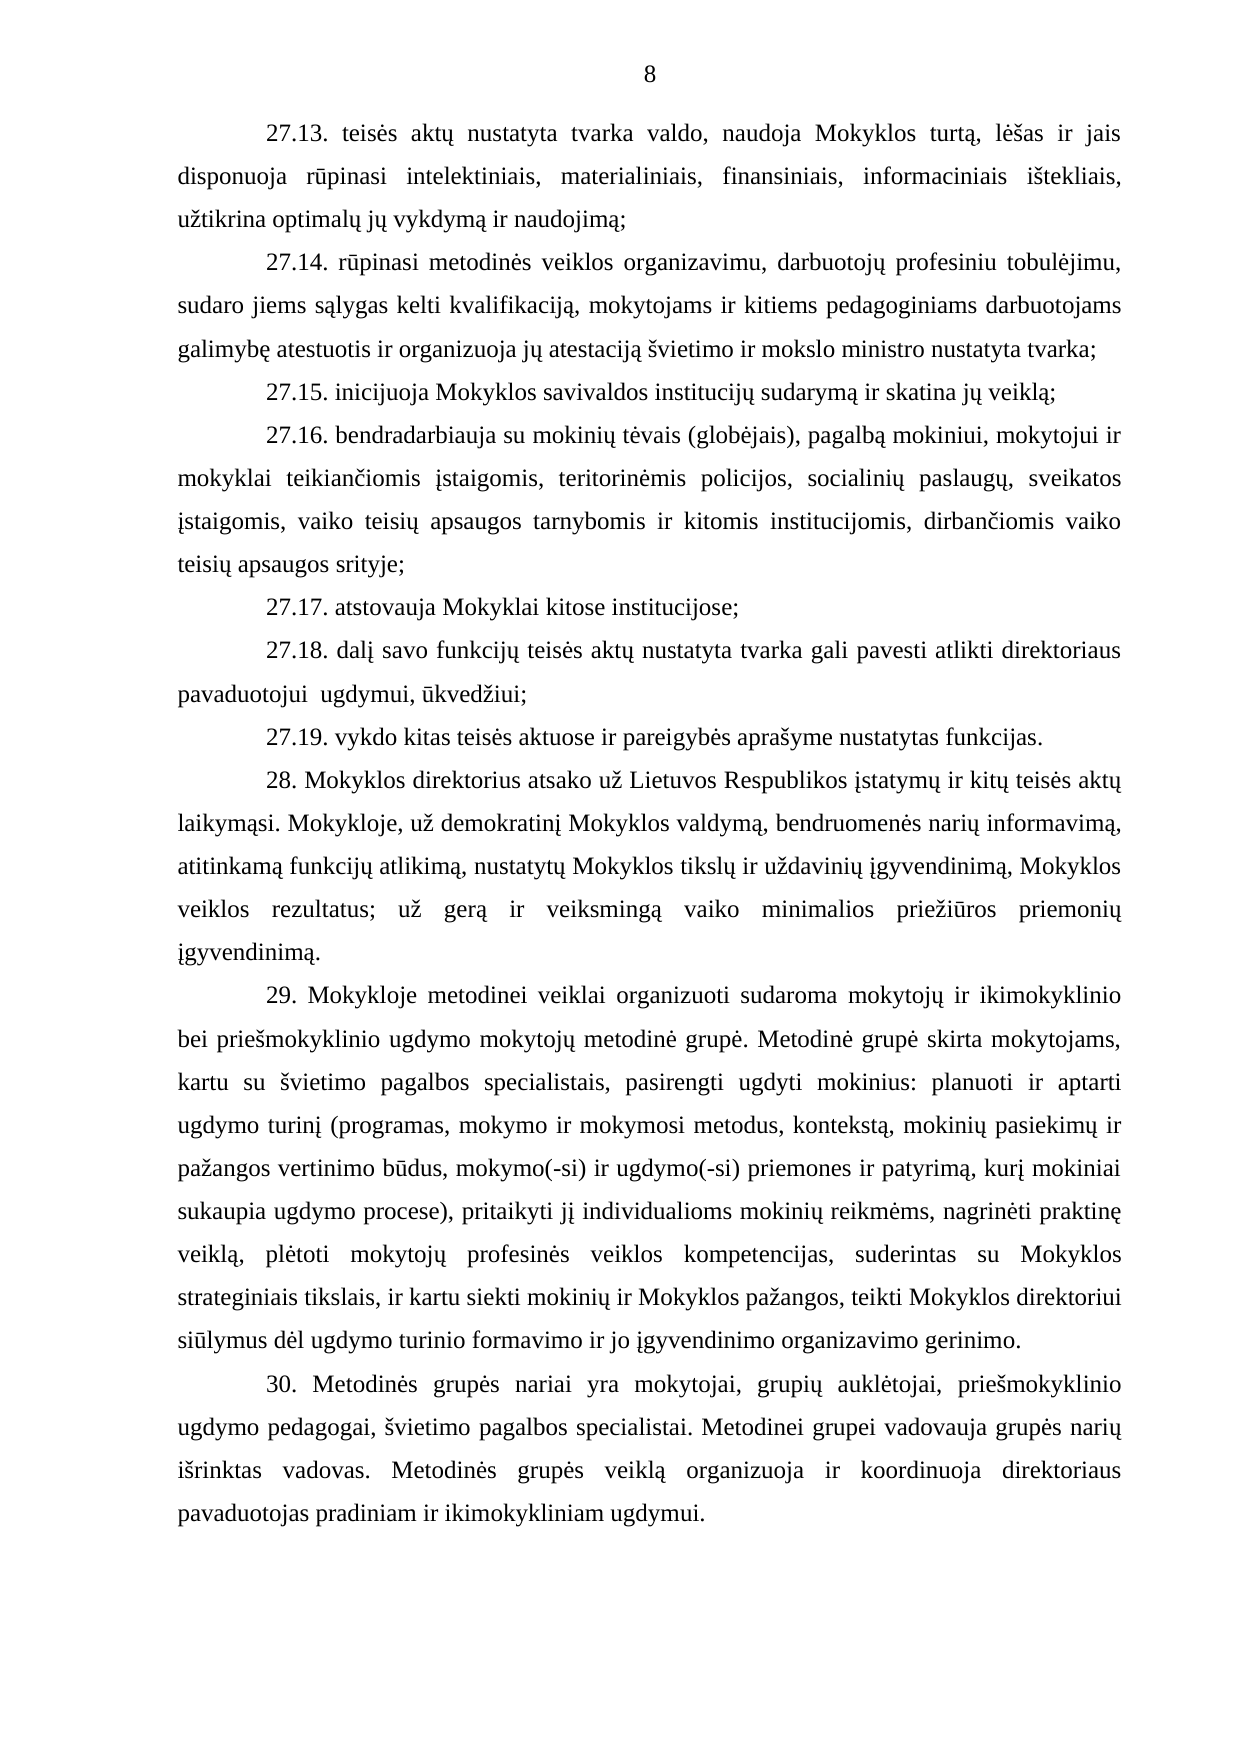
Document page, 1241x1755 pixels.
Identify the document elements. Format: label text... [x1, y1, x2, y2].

text 28. Mokyklos direktorius atsako už Lietuvos Respublikos įstatymų ir kitų teisės aktų laikymąsi. Mokykloje, už demokratinį Mokyklos valdymą, bendruomenės narių informavimą, atitinkamą funkcijų atlikimą, nustatytų Mokyklos tikslų ir uždavinių įgyvendinimą, Mokyklos veiklos rezultatus; už gerą ir veiksmingą vaiko minimalios priežiūros priemonių įgyvendinimą. [177, 765, 1122, 966]
text 27.13. teisės aktų nustatyta tvarka valdo, naudoja Mokyklos turtą, lėšas ir jais disponuoja rūpinasi intelektiniais, materialiniais, finansiniais, informaciniais ištekliais, užtikrina optimalų jų vykdymą ir naudojimą; [177, 118, 1122, 233]
text 29. Mokykloje metodinei veiklai organizuoti sudaroma mokytojų ir ikimokyklinio bei priešmokyklinio ugdymo mokytojų metodinė grupė. Metodinė grupė skirta mokytojams, kartu su švietimo pagalbos specialistais, pasirengti ugdyti mokinius: planuoti ir aptarti ugdymo turinį (programas, mokymo ir mokymosi metodus, kontekstą, mokinių pasiekimų ir pažangos vertinimo būdus, mokymo(-si) ir ugdymo(-si) priemones ir patyrimą, kurį mokiniai sukaupia ugdymo procese), pritaikyti jį individualioms mokinių reikmėms, nagrinėti praktinę veiklą, plėtoti mokytojų profesinės veiklos kompetencijas, suderintas su Mokyklos strateginiais tikslais, ir kartu siekti mokinių ir Mokyklos pažangos, teikti Mokyklos direktoriui siūlymus dėl ugdymo turinio formavimo ir jo įgyvendinimo organizavimo gerinimo. [177, 981, 1122, 1354]
text 27.14. rūpinasi metodinės veiklos organizavimu, darbuotojų profesiniu tobulėjimu, sudaro jiems sąlygas kelti kvalifikaciją, mokytojams ir kitiems pedagoginiams darbuotojams galimybę atestuotis ir organizuoja jų atestaciją švietimo ir mokslo ministro nustatyta tvarka; [177, 247, 1122, 362]
text 27.16. bendradarbiauja su mokinių tėvais (globėjais), pagalbą mokiniui, mokytojui ir mokyklai teikiančiomis įstaigomis, teritorinėmis policijos, socialinių paslaugų, sveikatos įstaigomis, vaiko teisių apsaugos tarnybomis ir kitomis institucijomis, dirbančiomis vaiko teisių apsaugos srityje; [177, 420, 1122, 578]
text 27.15. inicijuoja Mokyklos savivaldos institucijų sudarymą ir skatina jų veiklą; [177, 377, 1122, 406]
text 27.18. dalį savo funkcijų teisės aktų nustatyta tvarka gali pavesti atlikti direktoriaus pavaduotojui ugdymui, ūkvedžiui; [177, 636, 1122, 707]
text 27.17. atstovauja Mokyklai kitose institucijose; [177, 592, 1122, 621]
text 27.19. vykdo kitas teisės aktuose ir pareigybės aprašyme nustatytas funkcijas. [177, 722, 1122, 751]
text 30. Metodinės grupės nariai yra mokytojai, grupių auklėtojai, priešmokyklinio ugdymo pedagogai, švietimo pagalbos specialistai. Metodinei grupei vadovauja grupės narių išrinktas vadovas. Metodinės grupės veiklą organizuoja ir koordinuoja direktoriaus pavaduotojas pradiniam ir ikimokykliniam ugdymui. [177, 1369, 1122, 1527]
